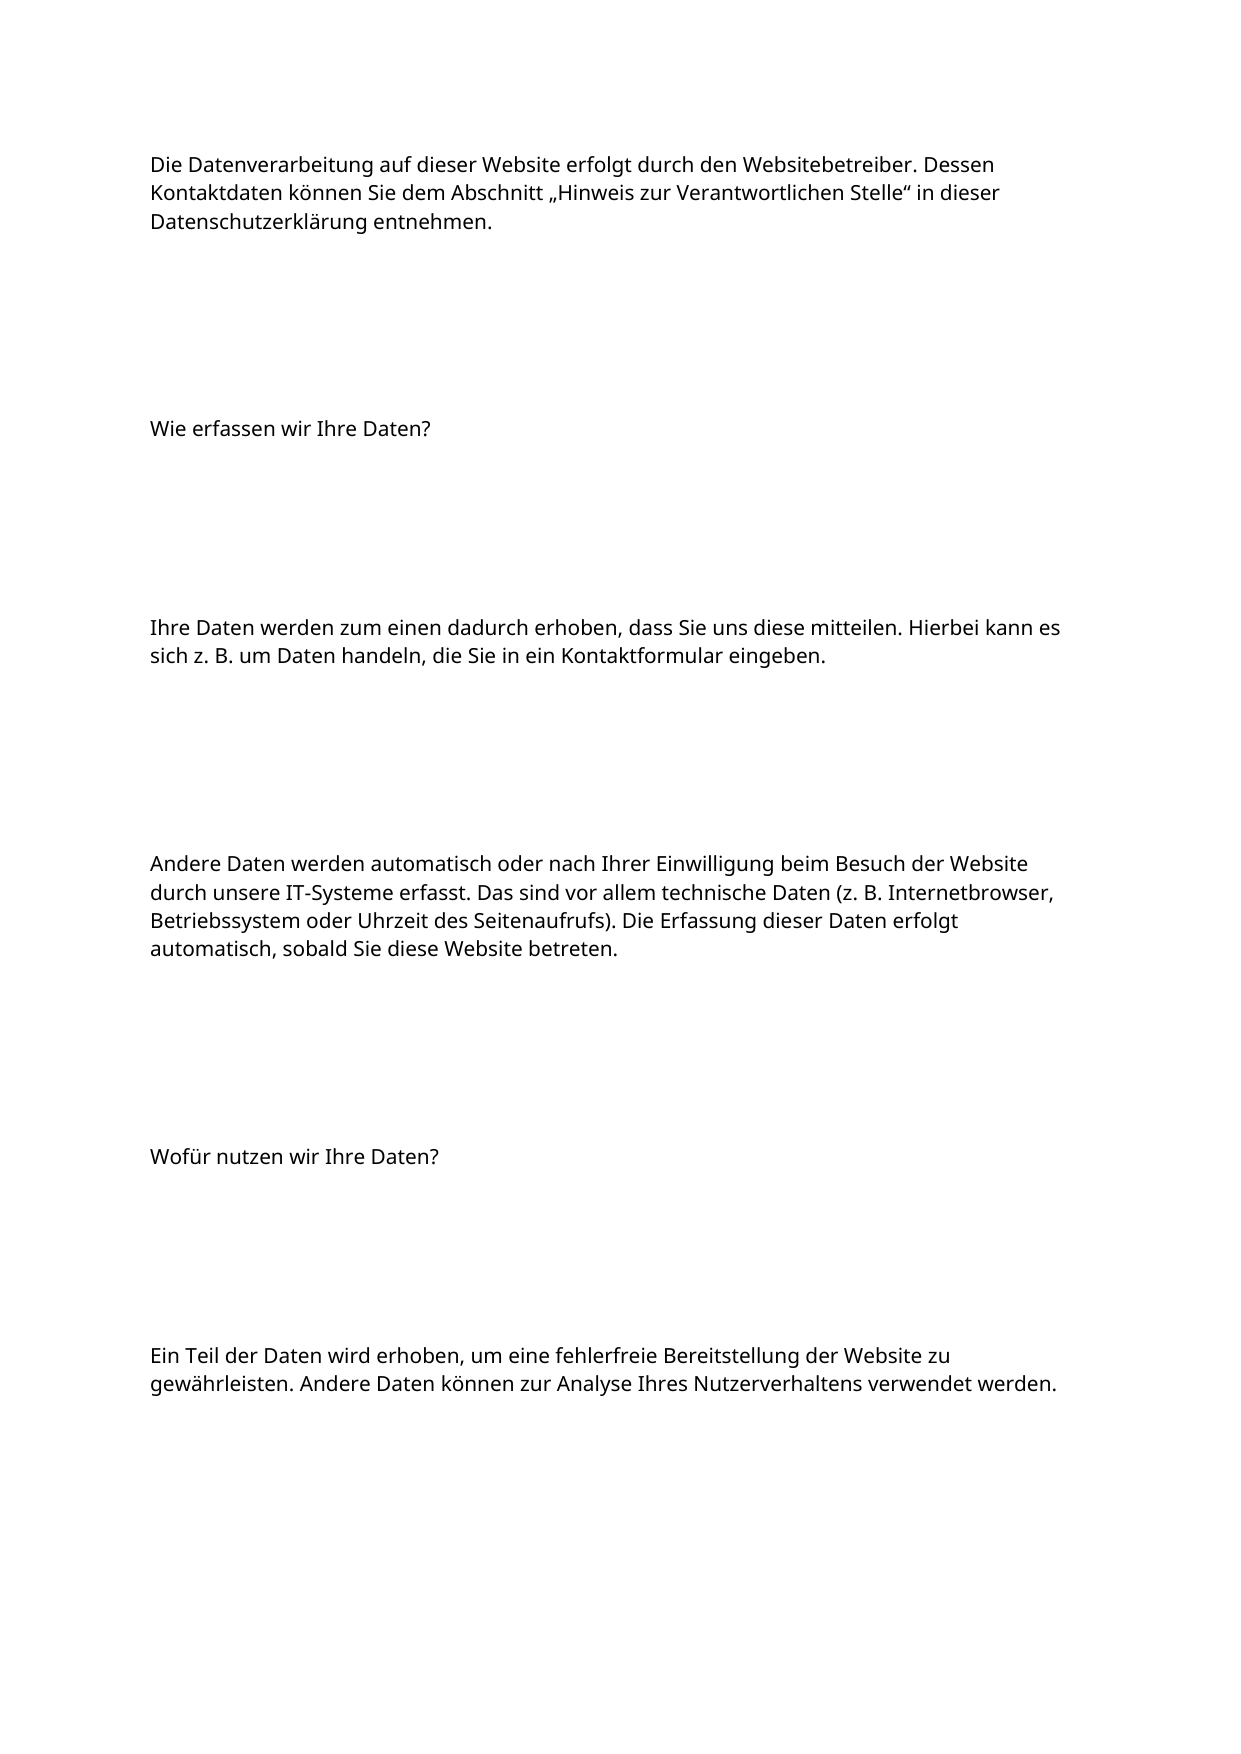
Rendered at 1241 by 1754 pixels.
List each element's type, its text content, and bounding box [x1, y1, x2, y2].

text Ihre Daten werden zum einen dadurch erhoben, dass Sie uns diese mitteilen. Hierbei kann es sich z. B. um Daten handeln, die Sie in ein Kontaktformular eingeben. [150, 613, 1090, 670]
text Die Datenverarbeitung auf dieser Website erfolgt durch den Websitebetreiber. Dessen Kontaktdaten können Sie dem Abschnitt „Hinweis zur Verantwortlichen Stelle“ in dieser Datenschutzerklärung entnehmen. [150, 150, 1090, 235]
text Andere Daten werden automatisch oder nach Ihrer Einwilligung beim Besuch der Website durch unsere IT-Systeme erfasst. Das sind vor allem technische Daten (z. B. Internetbrowser, Betriebssystem oder Uhrzeit des Seitenaufrufs). Die Erfassung dieser Daten erfolgt automatisch, sobald Sie diese Website betreten. [150, 849, 1090, 963]
subtitle Wofür nutzen wir Ihre Daten? [150, 1142, 1090, 1171]
subtitle Wie erfassen wir Ihre Daten? [150, 414, 1090, 443]
text Ein Teil der Daten wird erhoben, um eine fehlerfreie Bereitstellung der Website zu gewährleisten. Andere Daten können zur Analyse Ihres Nutzerverhaltens verwendet werden. [150, 1341, 1090, 1398]
